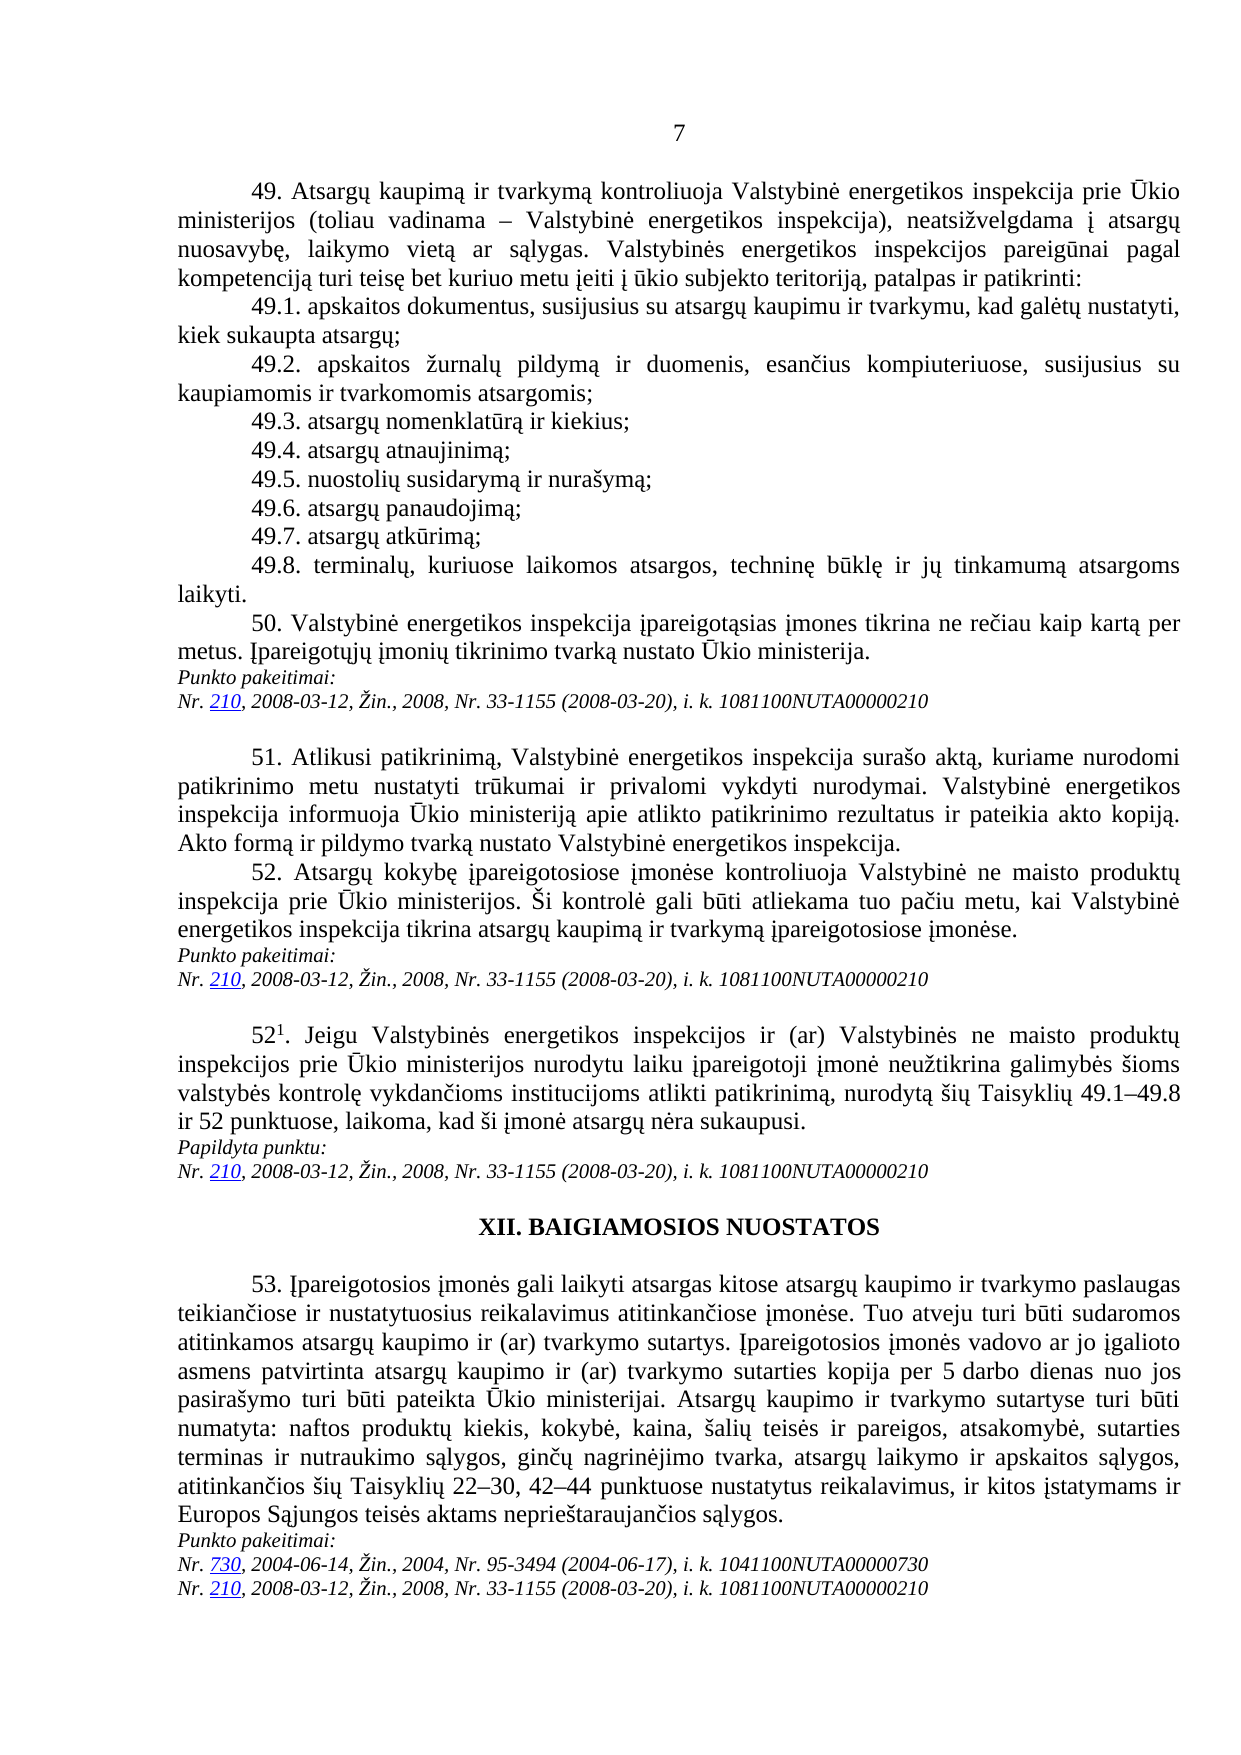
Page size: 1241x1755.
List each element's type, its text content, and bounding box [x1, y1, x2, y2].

text Nr. 210, 2008-03-12, Žin., 2008, Nr. 33-1155 (2008-03-20), i. k. 1081100NUTA00000210 [177, 967, 1181, 991]
text Punkto pakeitimai: [177, 1528, 1181, 1552]
text Nr. 730, 2004-06-14, Žin., 2004, Nr. 95-3494 (2004-06-17), i. k. 1041100NUTA00000730 [177, 1552, 1181, 1576]
text 52. Atsargų kokybę įpareigotosiose įmonėse kontroliuoja Valstybinė ne maisto produktų inspekcija prie Ūkio ministerijos. Ši kontrolė gali būti atliekama tuo pačiu metu, kai Valstybinė energetikos inspekcija tikrina atsargų kaupimą ir tvarkymą įpareigotosiose įmonėse. [177, 857, 1181, 943]
text 49.3. atsargų nomenklatūrą ir kiekius; [177, 406, 1181, 435]
text 49.2. apskaitos žurnalų pildymą ir duomenis, esančius kompiuteriuose, susijusius su kaupiamomis ir tvarkomomis atsargomis; [177, 349, 1181, 406]
text 50. Valstybinė energetikos inspekcija įpareigotąsias įmones tikrina ne rečiau kaip kartą per metus. Įpareigotųjų įmonių tikrinimo tvarką nustato Ūkio ministerija. [177, 608, 1181, 665]
text 49.6. atsargų panaudojimą; [177, 493, 1181, 521]
text Papildyta punktu: [177, 1135, 1181, 1159]
text 49. Atsargų kaupimą ir tvarkymą kontroliuoja Valstybinė energetikos inspekcija prie Ūkio ministerijos (toliau vadinama – Valstybinė energetikos inspekcija), neatsižvelgdama į atsargų nuosavybę, laikymo vietą ar sąlygas. Valstybinės energetikos inspekcijos pareigūnai pagal kompetenciją turi teisę bet kuriuo metu įeiti į ūkio subjekto teritoriją, patalpas ir patikrinti: [177, 176, 1181, 291]
text 521. Jeigu Valstybinės energetikos inspekcijos ir (ar) Valstybinės ne maisto produktų inspekcijos prie Ūkio ministerijos nurodytu laiku įpareigotoji įmonė neužtikrina galimybės šioms valstybės kontrolę vykdančioms institucijoms atlikti patikrinimą, nurodytą šių Taisyklių 49.1–49.8 ir 52 punktuose, laikoma, kad ši įmonė atsargų nėra sukaupusi. [177, 1020, 1181, 1135]
text 49.7. atsargų atkūrimą; [177, 521, 1181, 550]
text Punkto pakeitimai: [177, 665, 1181, 689]
text Nr. 210, 2008-03-12, Žin., 2008, Nr. 33-1155 (2008-03-20), i. k. 1081100NUTA00000210 [177, 1159, 1181, 1183]
text 49.4. atsargų atnaujinimą; [177, 435, 1181, 464]
text 49.8. terminalų, kuriuose laikomos atsargos, techninę būklę ir jų tinkamumą atsargoms laikyti. [177, 550, 1181, 608]
text 49.5. nuostolių susidarymą ir nurašymą; [177, 464, 1181, 493]
text Nr. 210, 2008-03-12, Žin., 2008, Nr. 33-1155 (2008-03-20), i. k. 1081100NUTA00000210 [177, 689, 1181, 713]
text Punkto pakeitimai: [177, 943, 1181, 967]
text 53. Įpareigotosios įmonės gali laikyti atsargas kitose atsargų kaupimo ir tvarkymo paslaugas teikiančiose ir nustatytuosius reikalavimus atitinkančiose įmonėse. Tuo atveju turi būti sudaromos atitinkamos atsargų kaupimo ir (ar) tvarkymo sutartys. Įpareigotosios įmonės vadovo ar jo įgalioto asmens patvirtinta atsargų kaupimo ir (ar) tvarkymo sutarties kopija per 5 darbo dienas nuo jos pasirašymo turi būti pateikta Ūkio ministerijai. Atsargų kaupimo ir tvarkymo sutartyse turi būti numatyta: naftos produktų kiekis, kokybė, kaina, šalių teisės ir pareigos, atsakomybė, sutarties terminas ir nutraukimo sąlygos, ginčų nagrinėjimo tvarka, atsargų laikymo ir apskaitos sąlygos, atitinkančios šių Taisyklių 22–30, 42–44 punktuose nustatytus reikalavimus, ir kitos įstatymams ir Europos Sąjungos teisės aktams neprieštaraujančios sąlygos. [177, 1269, 1181, 1528]
text XII. BAIGIAMOSIOS NUOSTATOS [177, 1212, 1181, 1241]
text 51. Atlikusi patikrinimą, Valstybinė energetikos inspekcija surašo aktą, kuriame nurodomi patikrinimo metu nustatyti trūkumai ir privalomi vykdyti nurodymai. Valstybinė energetikos inspekcija informuoja Ūkio ministeriją apie atlikto patikrinimo rezultatus ir pateikia akto kopiją. Akto formą ir pildymo tvarką nustato Valstybinė energetikos inspekcija. [177, 742, 1181, 857]
text Nr. 210, 2008-03-12, Žin., 2008, Nr. 33-1155 (2008-03-20), i. k. 1081100NUTA00000210 [177, 1576, 1181, 1600]
text 49.1. apskaitos dokumentus, susijusius su atsargų kaupimu ir tvarkymu, kad galėtų nustatyti, kiek sukaupta atsargų; [177, 291, 1181, 349]
